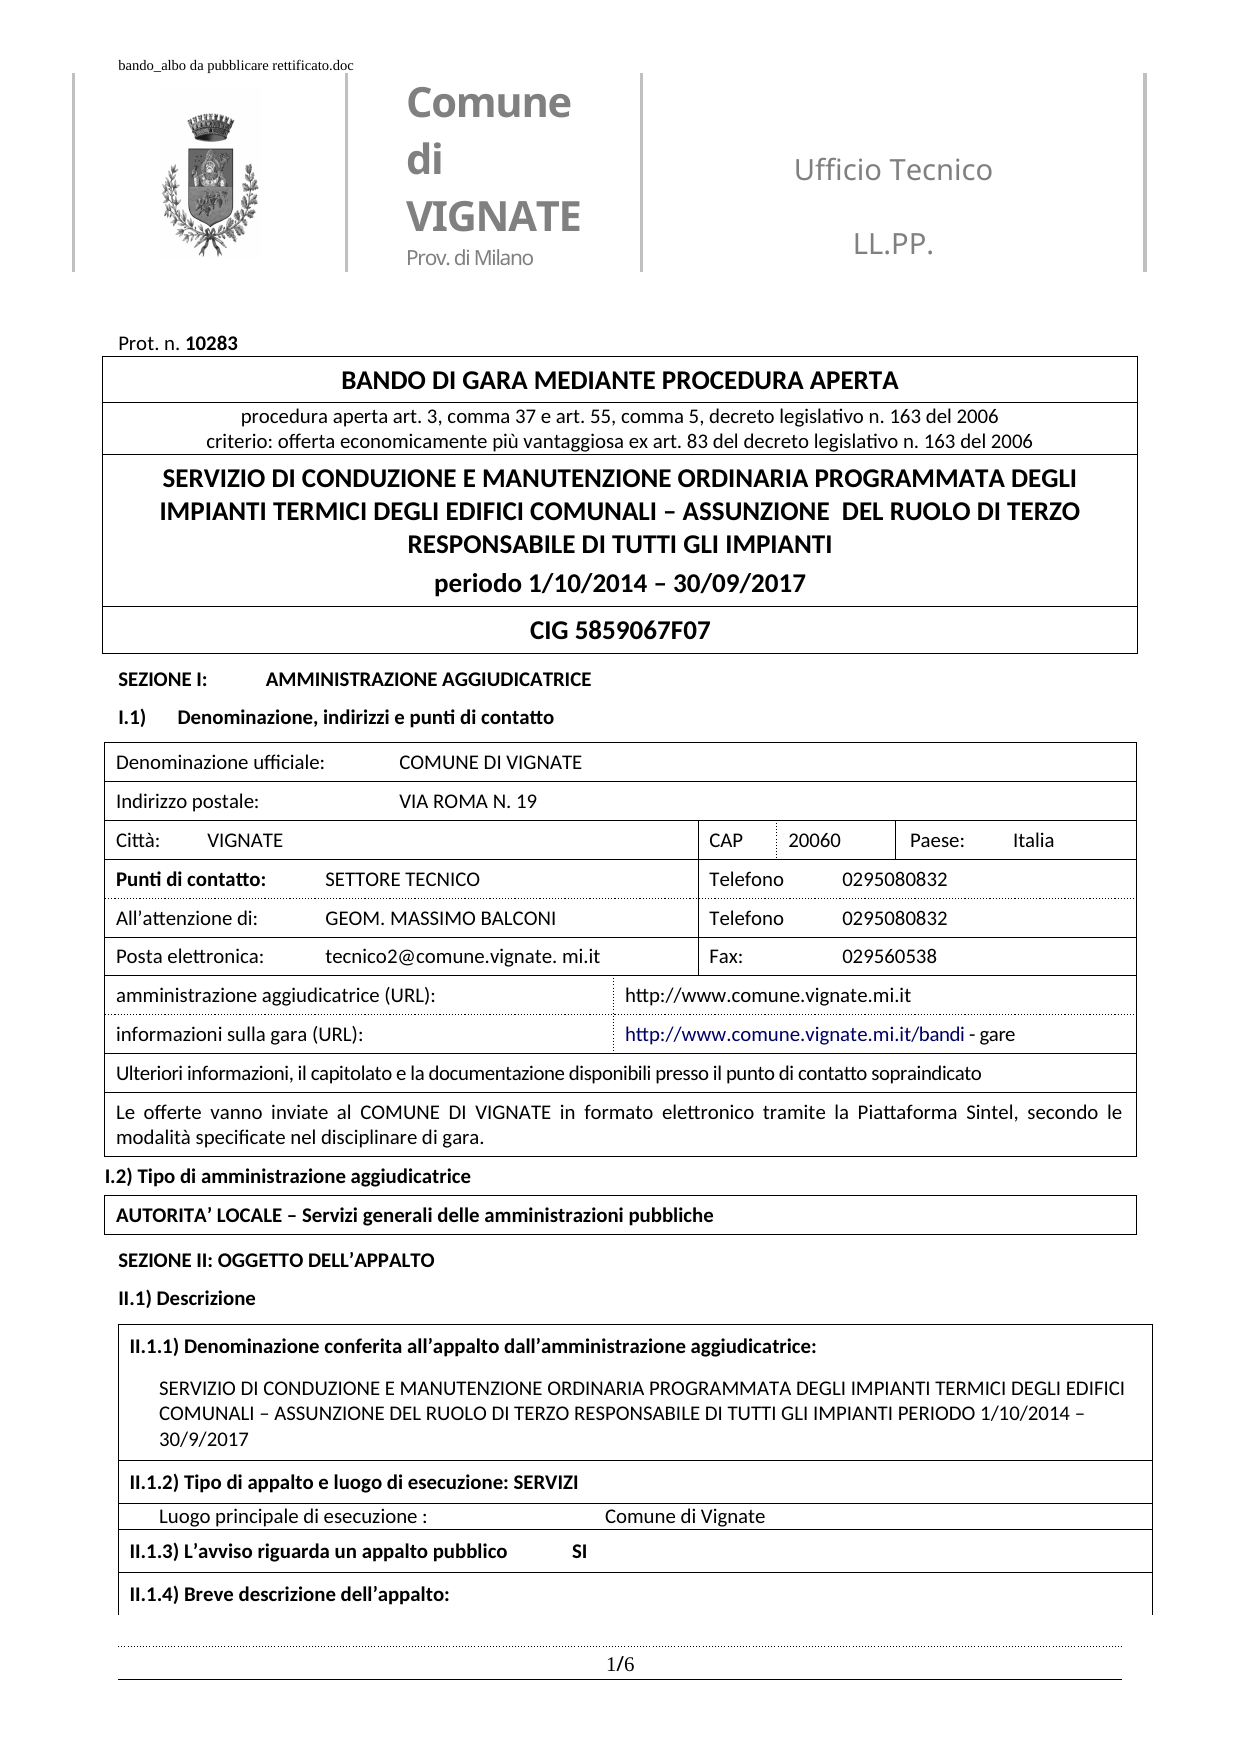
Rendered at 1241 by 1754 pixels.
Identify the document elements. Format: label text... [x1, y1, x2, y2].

table_cell CAP [699, 821, 777, 859]
text I.1) Denominazione, indirizzi e punti di contatto [118, 704, 1122, 729]
table_cell http://www.comune.vignate.mi.it/bandi - gare [614, 1014, 1136, 1053]
table_cell Indirizzo postale: [105, 782, 388, 820]
text SEZIONE I: AMMINISTRAZIONE AGGIUDICATRICE [118, 666, 1122, 691]
table_header II.1.1) Denominazione conferita all’appalto dall’amministrazione aggiudicatrice: [119, 1325, 1152, 1367]
table_cell Paese: [896, 821, 998, 859]
table_cell VIA ROMA N. 19 [388, 782, 1136, 820]
table_cell informazioni sulla gara (URL): [105, 1014, 613, 1053]
table_cell All’attenzione di: [105, 898, 314, 937]
table_cell II.1.3) L’avviso riguarda un appalto pubblico SI [119, 1530, 1152, 1572]
table_cell CIG 5859067F07 [103, 607, 1137, 652]
table_cell Luogo principale di esecuzione : [119, 1504, 590, 1529]
table_cell Le offerte vanno inviate al COMUNE DI VIGNATE in formato elettronico tramite la Piattaforma Sintel, secondo le modalità specificate nel disciplinare di gara. [105, 1093, 1136, 1156]
table_cell http://www.comune.vignate.mi.it [614, 976, 1136, 1014]
text II.1) Descrizione [118, 1286, 1122, 1311]
table_cell SETTORE TECNICO [314, 860, 698, 898]
table_cell amministrazione aggiudicatrice (URL): [105, 976, 613, 1014]
table_header Denominazione ufficiale: [105, 743, 388, 781]
table_cell tecnico2@comune.vignate. mi.it [314, 938, 698, 975]
table_cell Posta elettronica: [105, 938, 314, 975]
table_cell [1128, 1157, 1136, 1195]
table_cell 0295080832 [831, 898, 1136, 937]
text SEZIONE II: OGGETTO DELL’APPALTO [118, 1248, 1122, 1273]
table_cell AUTORITA’ LOCALE – Servizi generali delle amministrazioni pubbliche [105, 1196, 1136, 1234]
table_cell Ulteriori informazioni, il capitolato e la documentazione disponibili presso il punto di contatto sopraindicato [105, 1054, 1136, 1092]
text Prot. n. 10283 [118, 330, 1122, 356]
table_cell Italia [998, 821, 1136, 859]
table_cell 20060 [777, 821, 895, 859]
table_cell [1120, 1157, 1124, 1195]
table_cell [1116, 1157, 1120, 1195]
table_cell VIGNATE [196, 821, 698, 859]
table_cell II.1.2) Tipo di appalto e luogo di esecuzione: SERVIZI [119, 1461, 1152, 1503]
table_cell [1124, 1157, 1128, 1195]
table_header COMUNE DI VIGNATE [388, 743, 1136, 781]
table_cell Città: [105, 821, 196, 859]
table_cell SERVIZIO DI CONDUZIONE E MANUTENZIONE ORDINARIA PROGRAMMATA DEGLI IMPIANTI TERMICI DEGLI EDIFICI COMUNALI – ASSUNZIONE DEL RUOLO DI TERZO RESPONSABILE DI TUTTI GLI IMPIANTI periodo 1/10/2014 – 30/09/2017 [103, 455, 1137, 606]
table_cell 0295080832 [831, 860, 1136, 898]
table_cell Telefono [699, 860, 831, 898]
table_header BANDO DI GARA MEDIANTE PROCEDURA APERTA [103, 357, 1137, 402]
table_cell II.1.4) Breve descrizione dell’appalto: [119, 1573, 1152, 1615]
table_cell GEOM. MASSIMO BALCONI [314, 898, 698, 937]
table_cell Telefono [699, 898, 831, 937]
table_cell procedura aperta art. 3, comma 37 e art. 55, comma 5, decreto legislativo n. 163 del 2006 criterio: offerta economicamente più vantaggiosa ex art. 83 del decreto legislativo n. 163 del 2006 [103, 403, 1137, 454]
table_cell SERVIZIO DI CONDUZIONE E MANUTENZIONE ORDINARIA PROGRAMMATA DEGLI IMPIANTI TERMICI DEGLI EDIFICI COMUNALI – ASSUNZIONE DEL RUOLO DI TERZO RESPONSABILE DI TUTTI GLI IMPIANTI PERIODO 1/10/2014 – 30/9/2017 [119, 1367, 1152, 1459]
table_cell 029560538 [831, 938, 1136, 975]
table_cell Comune di Vignate [590, 1504, 1152, 1529]
table_cell I.2) Tipo di amministrazione aggiudicatrice [105, 1157, 1116, 1195]
table_cell Fax: [699, 938, 831, 975]
picture [159, 87, 261, 258]
table_cell Punti di contatto: [105, 860, 314, 898]
